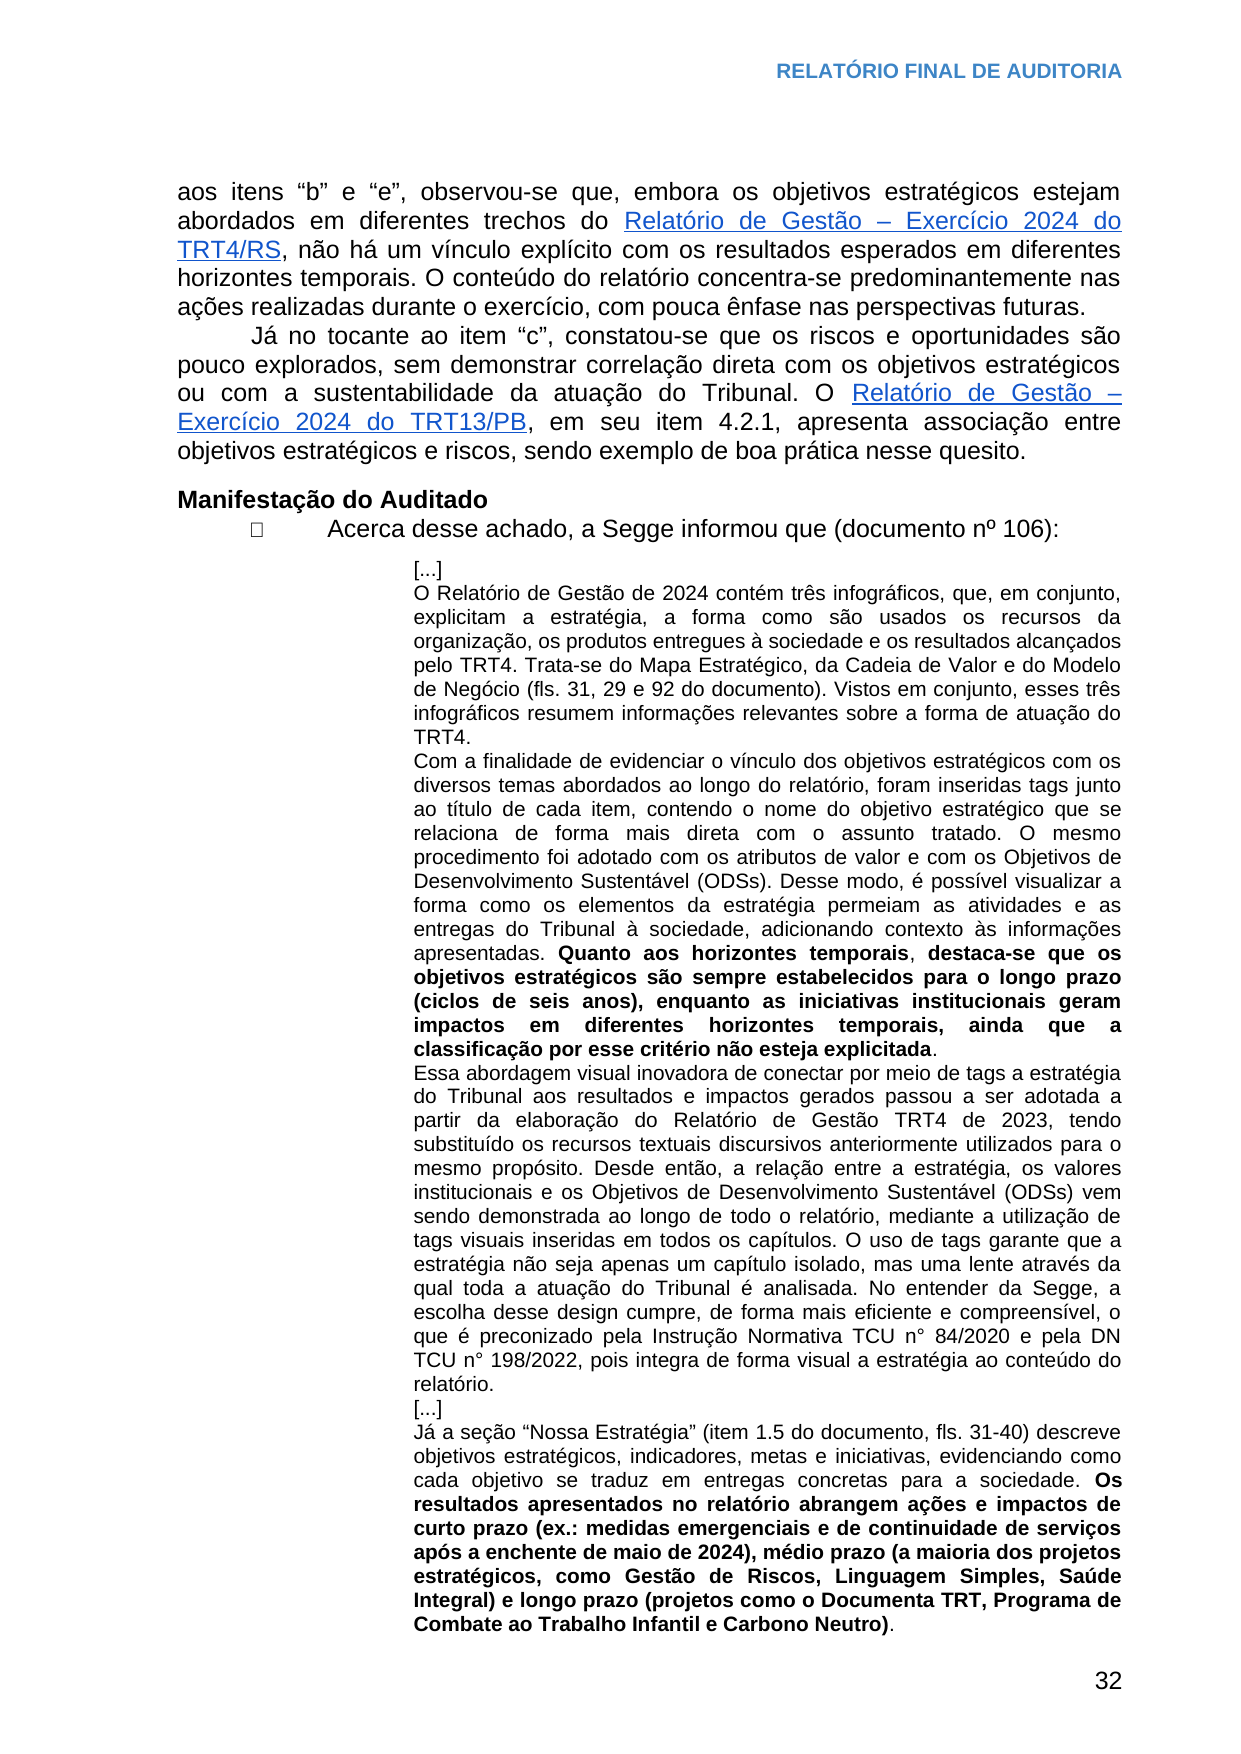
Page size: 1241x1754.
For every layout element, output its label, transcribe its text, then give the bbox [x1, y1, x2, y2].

text [...] [413, 1396, 1122, 1420]
text Essa abordagem visual inovadora de conectar por meio de tags a estratégia do Tribunal aos resultados e impactos gerados passou a ser adotada a partir da elaboração do Relatório de Gestão TRT4 de 2023, tendo substituído os recursos textuais discursivos anteriormente utilizados para o mesmo propósito. Desde então, a relação entre a estratégia, os valores institucionais e os Objetivos de Desenvolvimento Sustentável (ODSs) vem sendo demonstrada ao longo de todo o relatório, mediante a utilização de tags visuais inseridas em todos os capítulos. O uso de tags garante que a estratégia não seja apenas um capítulo isolado, mas uma lente através da qual toda a atuação do Tribunal é analisada. No entender da Segge, a escolha desse design cumpre, de forma mais eficiente e compreensível, o que é preconizado pela Instrução Normativa TCU n° 84/2020 e pela DN TCU n° 198/2022, pois integra de forma visual a estratégia ao conteúdo do relatório. [413, 1060, 1122, 1396]
list Acerca desse achado, a Segge informou que (documento nº 106): [183, 514, 1122, 543]
text Com a finalidade de evidenciar o vínculo dos objetivos estratégicos com os diversos temas abordados ao longo do relatório, foram inseridas tags junto ao título de cada item, contendo o nome do objetivo estratégico que se relaciona de forma mais direta com o assunto tratado. O mesmo procedimento foi adotado com os atributos de valor e com os Objetivos de Desenvolvimento Sustentável (ODSs). Desse modo, é possível visualizar a forma como os elementos da estratégia permeiam as atividades e as entregas do Tribunal à sociedade, adicionando contexto às informações apresentadas. Quanto aos horizontes temporais, destaca-se que os objetivos estratégicos são sempre estabelecidos para o longo prazo (ciclos de seis anos), enquanto as iniciativas institucionais geram impactos em diferentes horizontes temporais, ainda que a classificação por esse critério não esteja explicitada. [413, 749, 1122, 1060]
text [...] [413, 557, 1122, 581]
text aos itens “b” e “e”, observou-se que, embora os objetivos estratégicos estejam abordados em diferentes trechos do Relatório de Gestão – Exercício 2024 do TRT4/RS, não há um vínculo explícito com os resultados esperados em diferentes horizontes temporais. O conteúdo do relatório concentra-se predominantemente nas ações realizadas durante o exercício, com pouca ênfase nas perspectivas futuras. [177, 177, 1122, 321]
text Já no tocante ao item “c”, constatou-se que os riscos e oportunidades são pouco explorados, sem demonstrar correlação direta com os objetivos estratégicos ou com a sustentabilidade da atuação do Tribunal. O Relatório de Gestão – Exercício 2024 do TRT13/PB, em seu item 4.2.1, apresenta associação entre objetivos estratégicos e riscos, sendo exemplo de boa prática nesse quesito. [177, 321, 1122, 464]
text Manifestação do Auditado [177, 485, 1122, 514]
text O Relatório de Gestão de 2024 contém três infográficos, que, em conjunto, explicitam a estratégia, a forma como são usados os recursos da organização, os produtos entregues à sociedade e os resultados alcançados pelo TRT4. Trata-se do Mapa Estratégico, da Cadeia de Valor e do Modelo de Negócio (fls. 31, 29 e 92 do documento). Vistos em conjunto, esses três infográficos resumem informações relevantes sobre a forma de atuação do TRT4. [413, 581, 1122, 749]
text Já a seção “Nossa Estratégia” (item 1.5 do documento, fls. 31-40) descreve objetivos estratégicos, indicadores, metas e iniciativas, evidenciando como cada objetivo se traduz em entregas concretas para a sociedade. Os resultados apresentados no relatório abrangem ações e impactos de curto prazo (ex.: medidas emergenciais e de continuidade de serviços após a enchente de maio de 2024), médio prazo (a maioria dos projetos estratégicos, como Gestão de Riscos, Linguagem Simples, Saúde Integral) e longo prazo (projetos como o Documenta TRT, Programa de Combate ao Trabalho Infantil e Carbono Neutro). [413, 1420, 1122, 1635]
